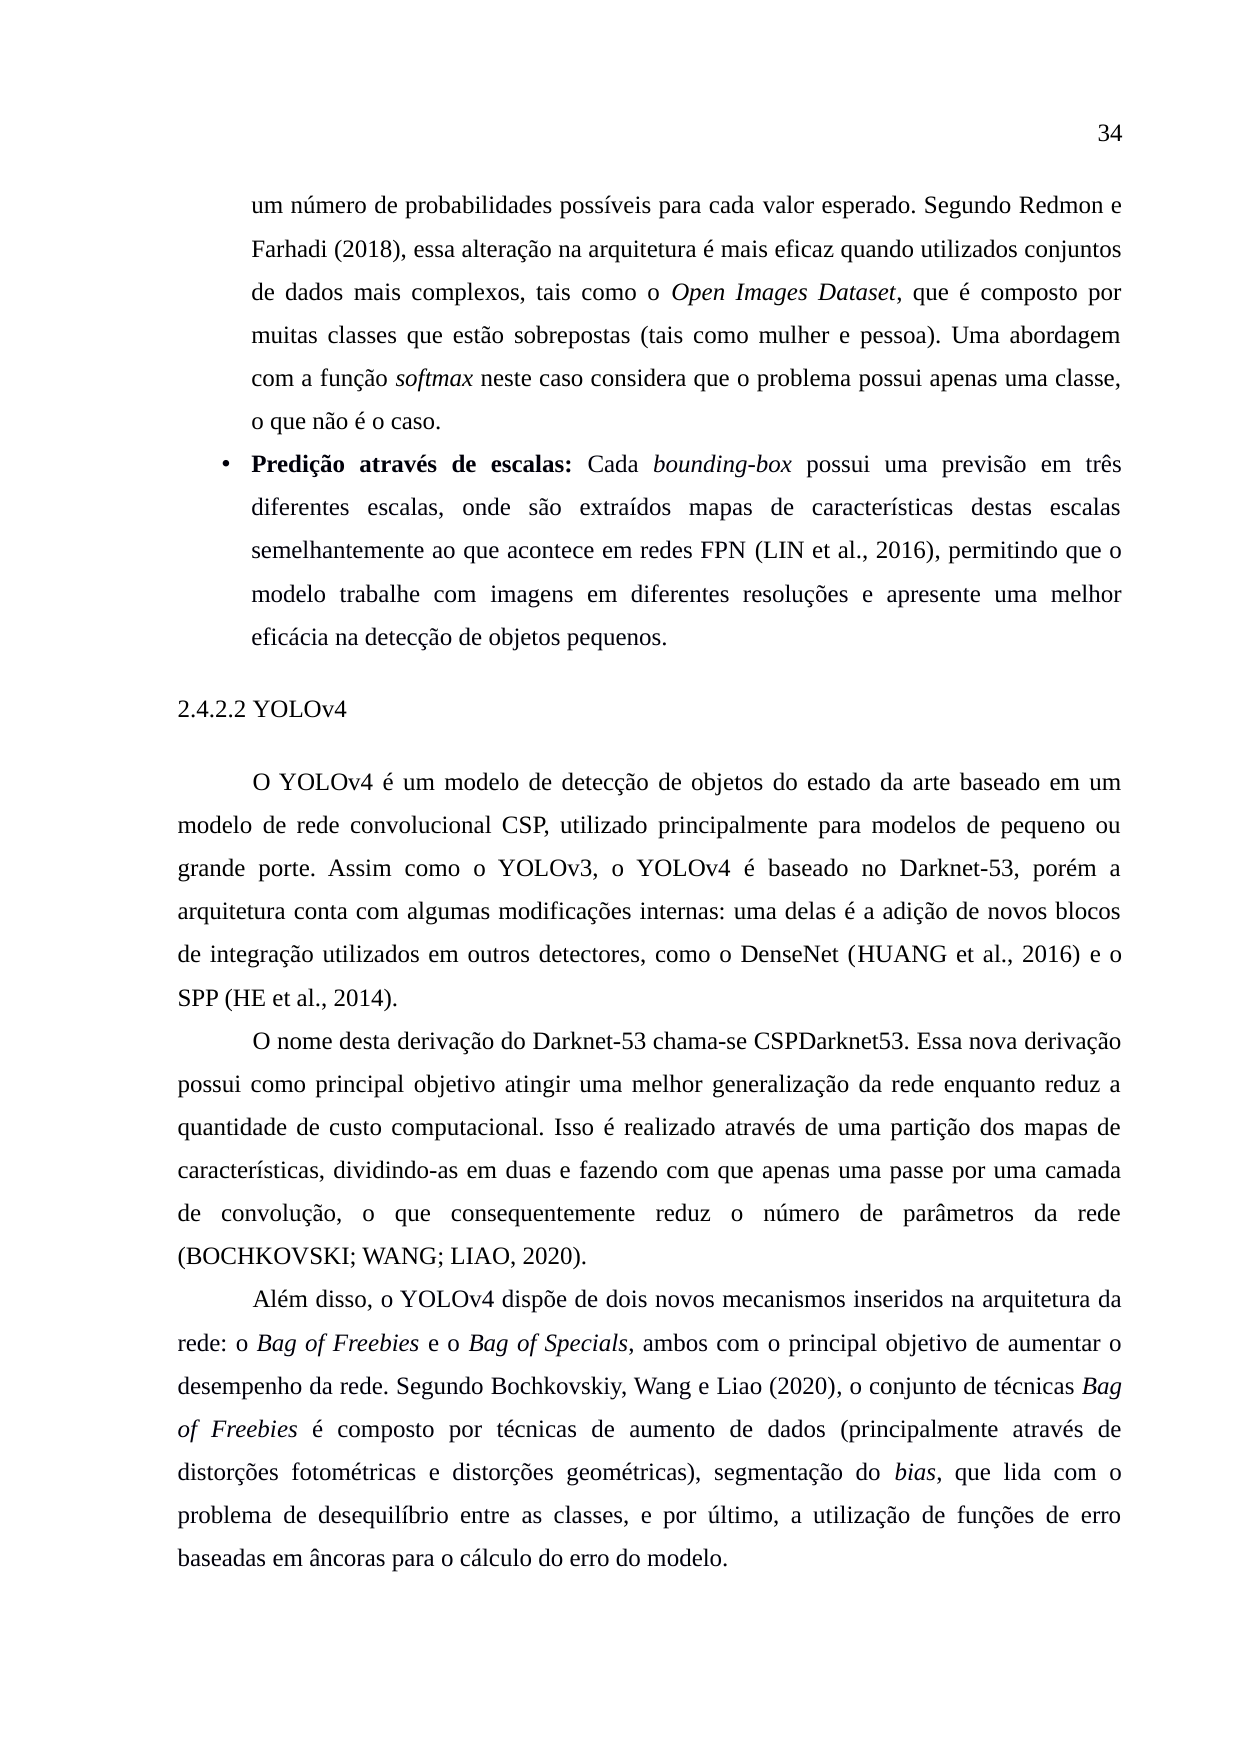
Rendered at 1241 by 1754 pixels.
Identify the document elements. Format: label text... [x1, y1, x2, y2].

subtitle YOLOv4 [177, 694, 1122, 723]
text Além disso, o YOLOv4 dispõe de dois novos mecanismos inseridos na arquitetura da rede: o Bag of Freebies e o Bag of Specials, ambos com o principal objetivo de aumentar o desempenho da rede. Segundo Bochkovskiy, Wang e Liao (2020)⁠, o conjunto de técnicas Bag of Freebies é composto por técnicas de aumento de dados (principalmente através de distorções fotométricas e distorções geométricas), segmentação do bias, que lida com o problema de desequilíbrio entre as classes, e por último, a utilização de funções de erro baseadas em âncoras para o cálculo do erro do modelo. [177, 1284, 1122, 1572]
text O nome desta derivação do Darknet-53 chama-se CSPDarknet53. Essa nova derivação possui como principal objetivo atingir uma melhor generalização da rede enquanto reduz a quantidade de custo computacional. Isso é realizado através de uma partição dos mapas de características, dividindo-as em duas e fazendo com que apenas uma passe por uma camada de convolução, o que consequentemente reduz o número de parâmetros da rede (BOCHKOVSKI; WANG; LIAO, 2020).⁠ [177, 1026, 1122, 1270]
list Predição através de escalas: Cada bounding-box possui uma previsão em três diferentes escalas, onde são extraídos mapas de características destas escalas semelhantemente ao que acontece em redes FPN (LIN et al., 2016)⁠, permitindo que o modelo trabalhe com imagens em diferentes resoluções e apresente uma melhor eficácia na detecção de objetos pequenos. [222, 449, 1122, 651]
list um número de probabilidades possíveis para cada valor esperado. Segundo Redmon e Farhadi (2018), essa alteração na arquitetura é mais eficaz quando utilizados conjuntos de dados mais complexos, tais como o Open Images Dataset, que é composto por muitas classes que estão sobrepostas (tais como mulher e pessoa). Uma abordagem com a função softmax neste caso considera que o problema possui apenas uma classe, o que não é o caso. [222, 191, 1122, 435]
text O YOLOv4 é um modelo de detecção de objetos do estado da arte baseado em um modelo de rede convolucional CSP, utilizado principalmente para modelos de pequeno ou grande porte. Assim como o YOLOv3, o YOLOv4 é baseado no Darknet-53, porém a arquitetura conta com algumas modificações internas: uma delas é a adição de novos blocos de integração utilizados em outros detectores, como o DenseNet (HUANG et al., 2016)⁠ e o SPP (HE et al., 2014).⁠ [177, 767, 1122, 1011]
